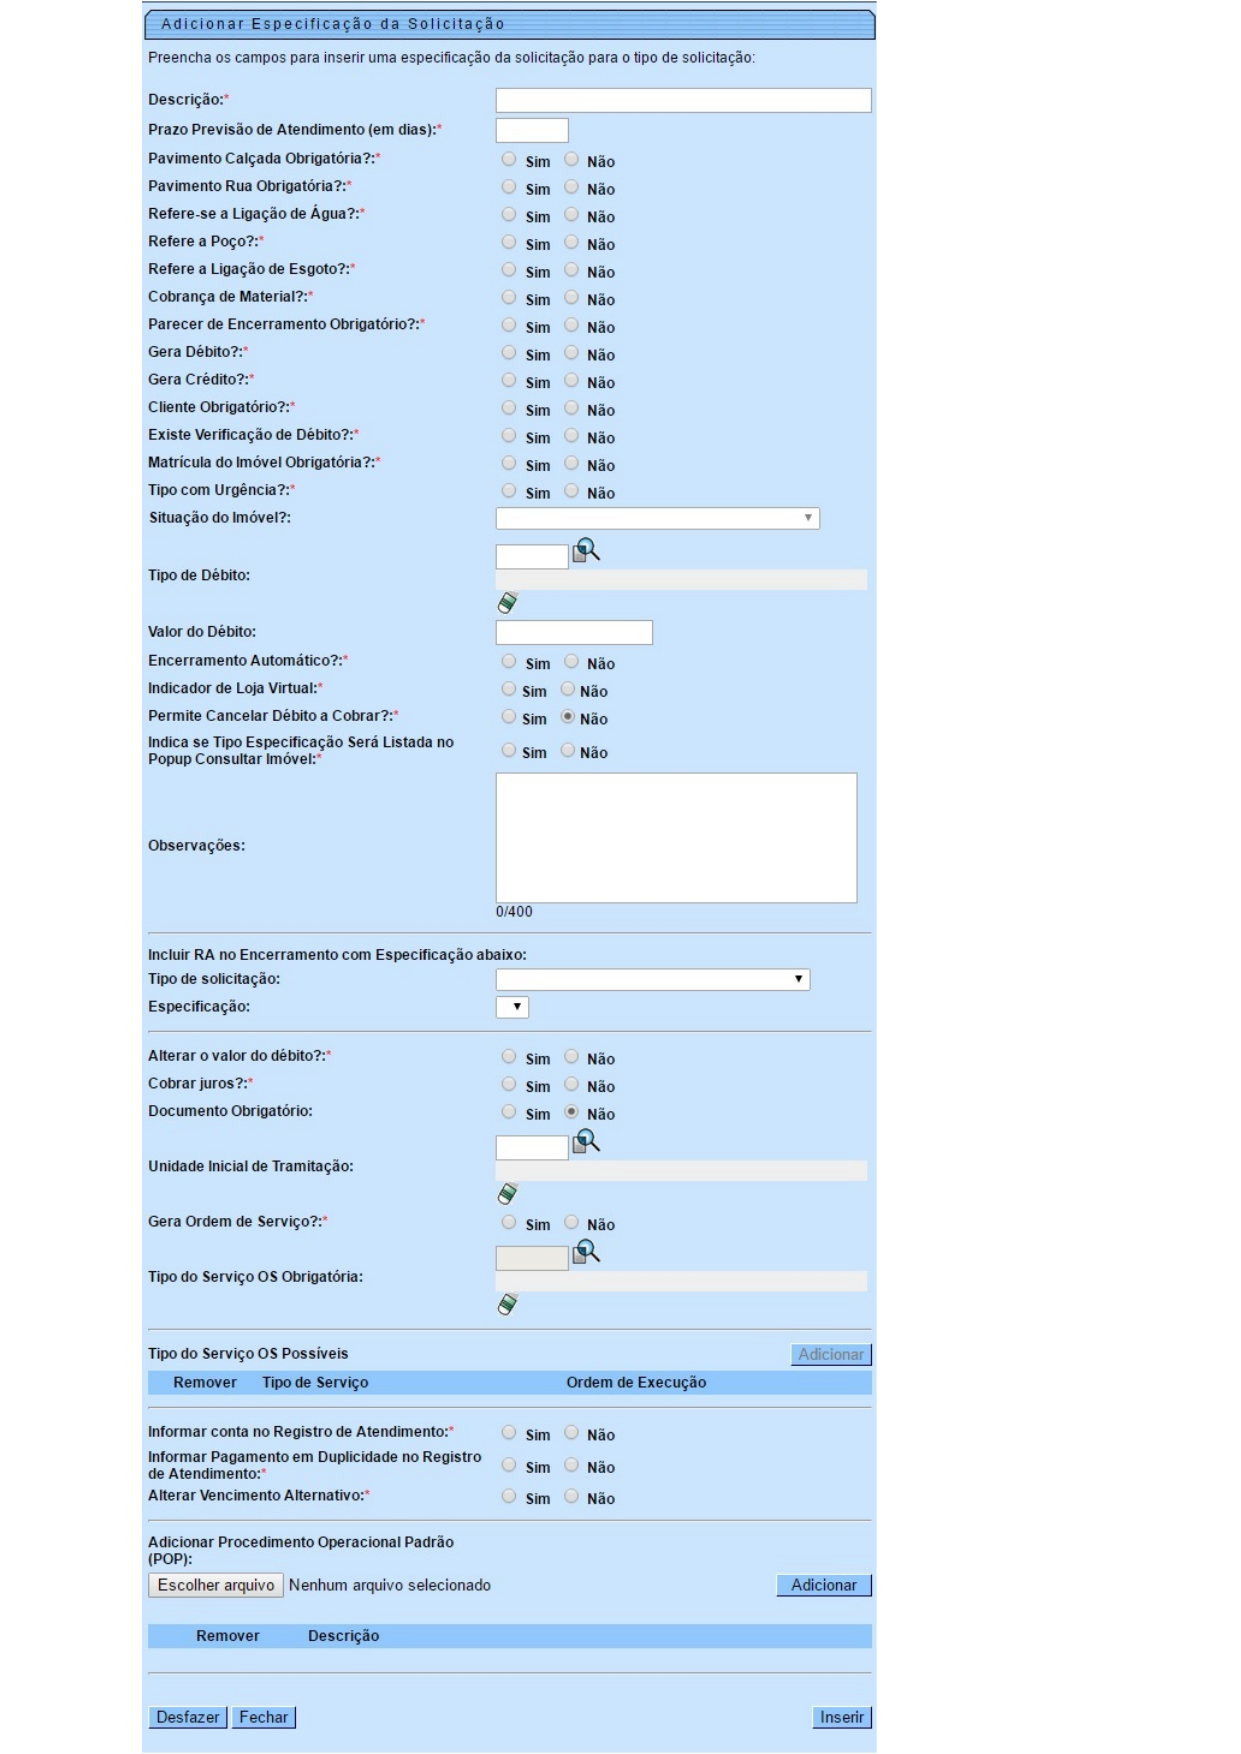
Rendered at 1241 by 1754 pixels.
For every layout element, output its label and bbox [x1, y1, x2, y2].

picture [142, 0, 877, 1754]
